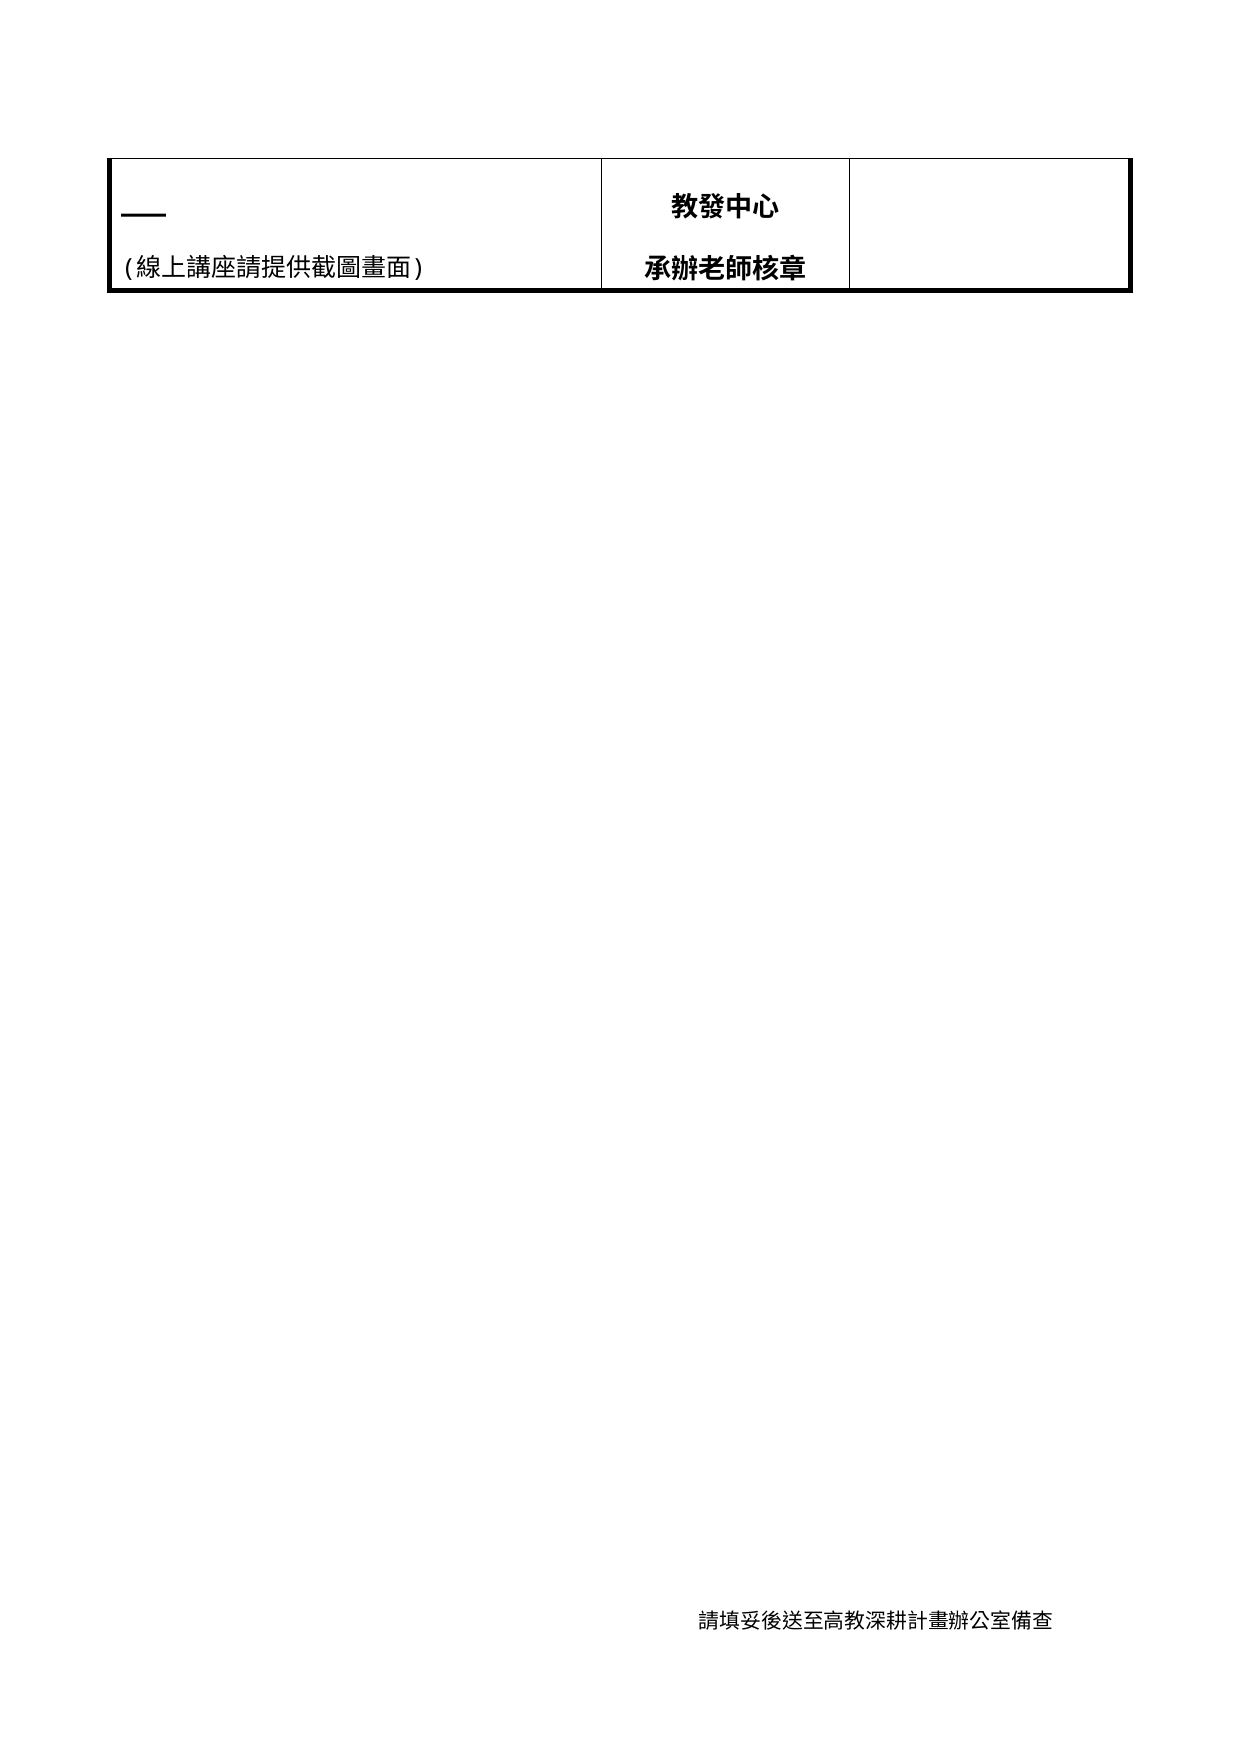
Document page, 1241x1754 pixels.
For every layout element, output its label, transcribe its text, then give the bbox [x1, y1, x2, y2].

table_cell [850, 159, 1128, 288]
table_cell 教發中心 承辦老師核章 [602, 159, 849, 288]
table_cell ___ (線上講座請提供截圖畫面) [112, 159, 601, 288]
